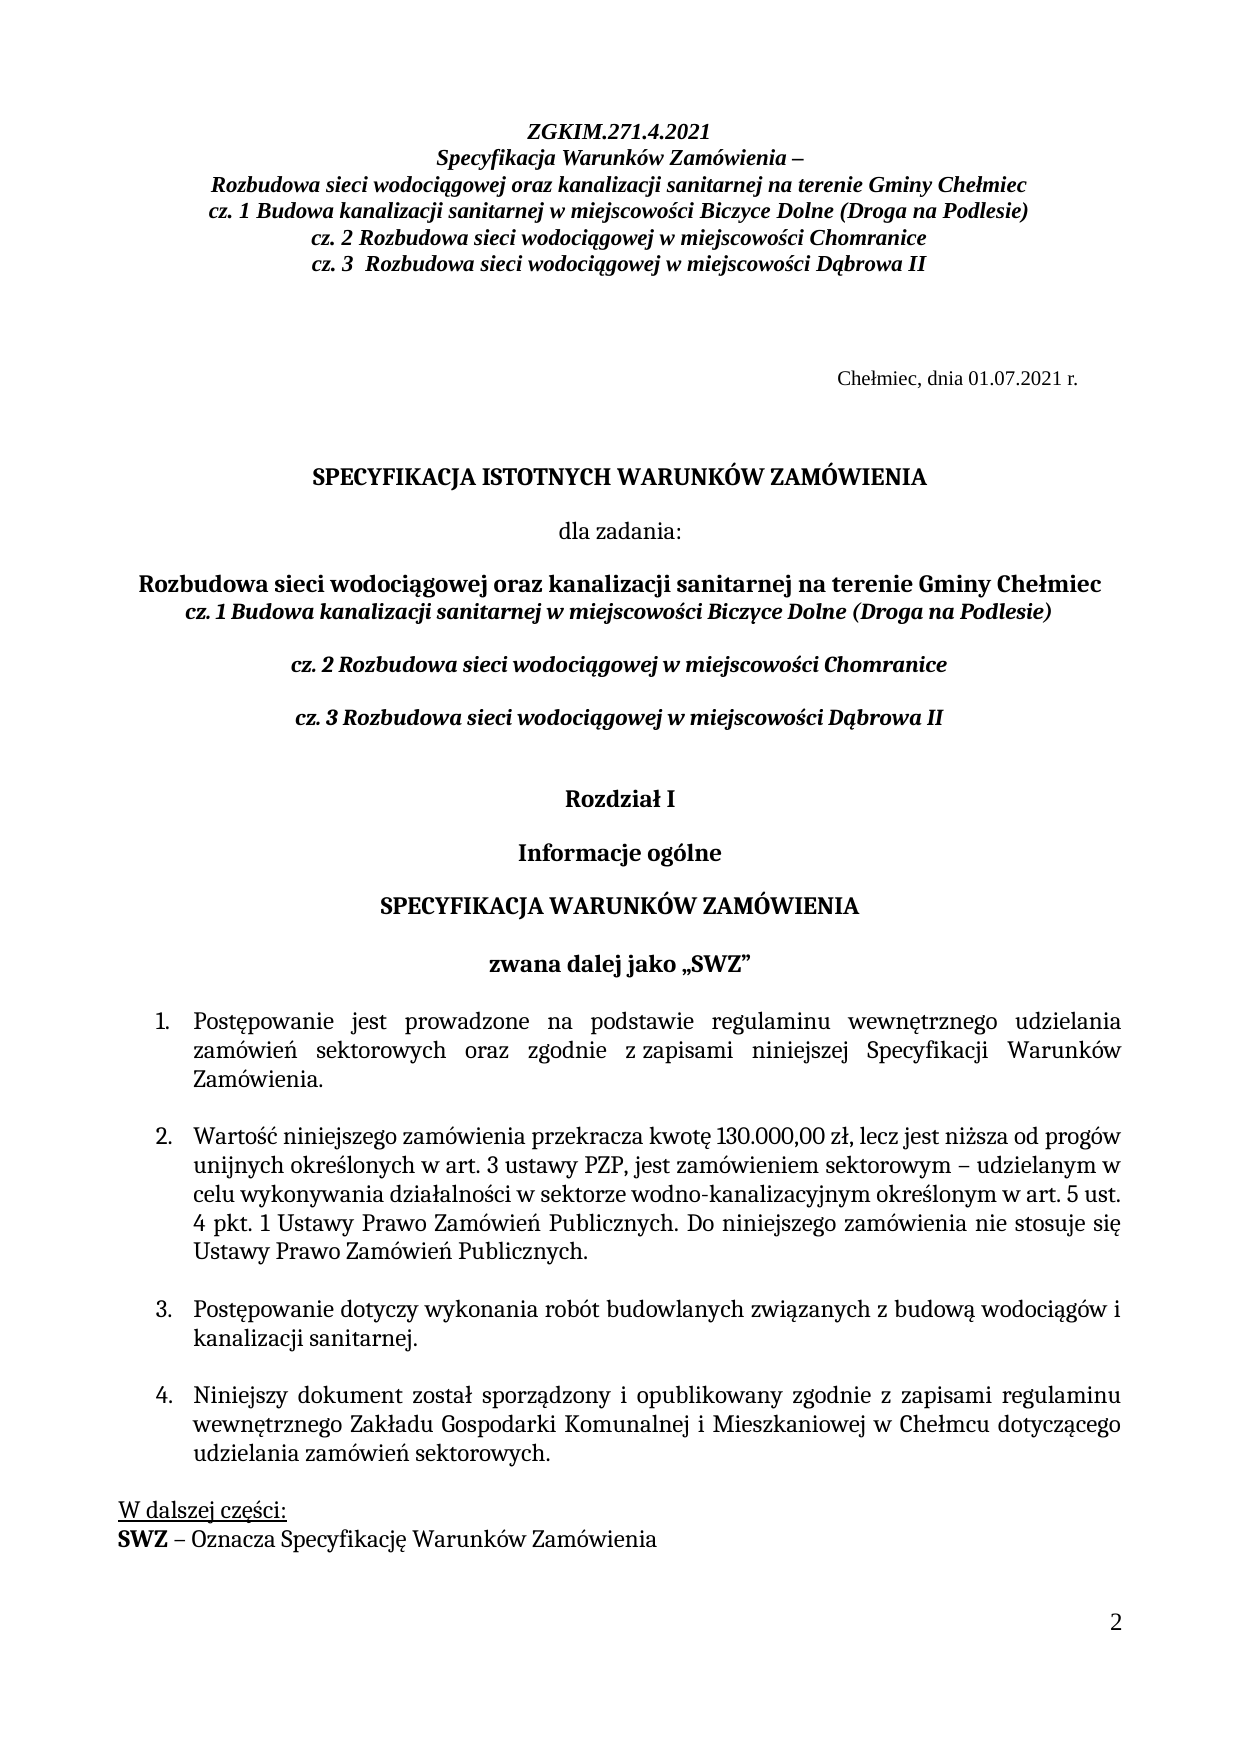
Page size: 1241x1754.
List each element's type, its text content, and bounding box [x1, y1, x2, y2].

text cz. 1 Budowa kanalizacji sanitarnej w miejscowości Biczyce Dolne (Droga na Podlesie) [118, 599, 1122, 626]
text cz. 2 Rozbudowa sieci wodociągowej w miejscowości Chomranice [118, 652, 1122, 678]
text Chełmiec, dnia 01.07.2021 r. [118, 366, 1122, 390]
list Wartość niniejszego zamówienia przekracza kwotę 130.000,00 zł, lecz jest niższa od progów unijnych określonych w art. 3 ustawy PZP, jest zamówieniem sektorowym – udzielanym w celu wykonywania działalności w sektorze wodno-kanalizacyjnym określonym w art. 5 ust. 4 pkt. 1 Ustawy Prawo Zamówień Publicznych. Do niniejszego zamówienia nie stosuje się Ustawy Prawo Zamówień Publicznych. [156, 1122, 1122, 1266]
text SPECYFIKACJA ISTOTNYCH WARUNKÓW ZAMÓWIENIA [118, 463, 1122, 492]
text dla zadania: [118, 517, 1122, 545]
list Postępowanie dotyczy wykonania robót budowlanych związanych z budową wodociągów i kanalizacji sanitarnej. [156, 1295, 1122, 1352]
list Niniejszy dokument został sporządzony i opublikowany zgodnie z zapisami regulaminu wewnętrznego Zakładu Gospodarki Komunalnej i Mieszkaniowej w Chełmcu dotyczącego udzielania zamówień sektorowych. [156, 1381, 1122, 1467]
text Rozdział I [118, 785, 1122, 813]
text W dalszej części: [118, 1496, 1122, 1525]
text Informacje ogólne [118, 838, 1122, 867]
text zwana dalej jako „SWZ” [118, 950, 1122, 978]
list Postępowanie jest prowadzone na podstawie regulaminu wewnętrznego udzielania zamówień sektorowych oraz zgodnie z zapisami niniejszej Specyfikacji Warunków Zamówienia. [156, 1007, 1122, 1093]
text cz. 3 Rozbudowa sieci wodociągowej w miejscowości Dąbrowa II [118, 704, 1122, 731]
text Rozbudowa sieci wodociągowej oraz kanalizacji sanitarnej na terenie Gminy Chełmiec [118, 570, 1122, 599]
text SPECYFIKACJA WARUNKÓW ZAMÓWIENIA [118, 892, 1122, 921]
text SWZ – Oznacza Specyfikację Warunków Zamówienia [118, 1525, 1122, 1553]
